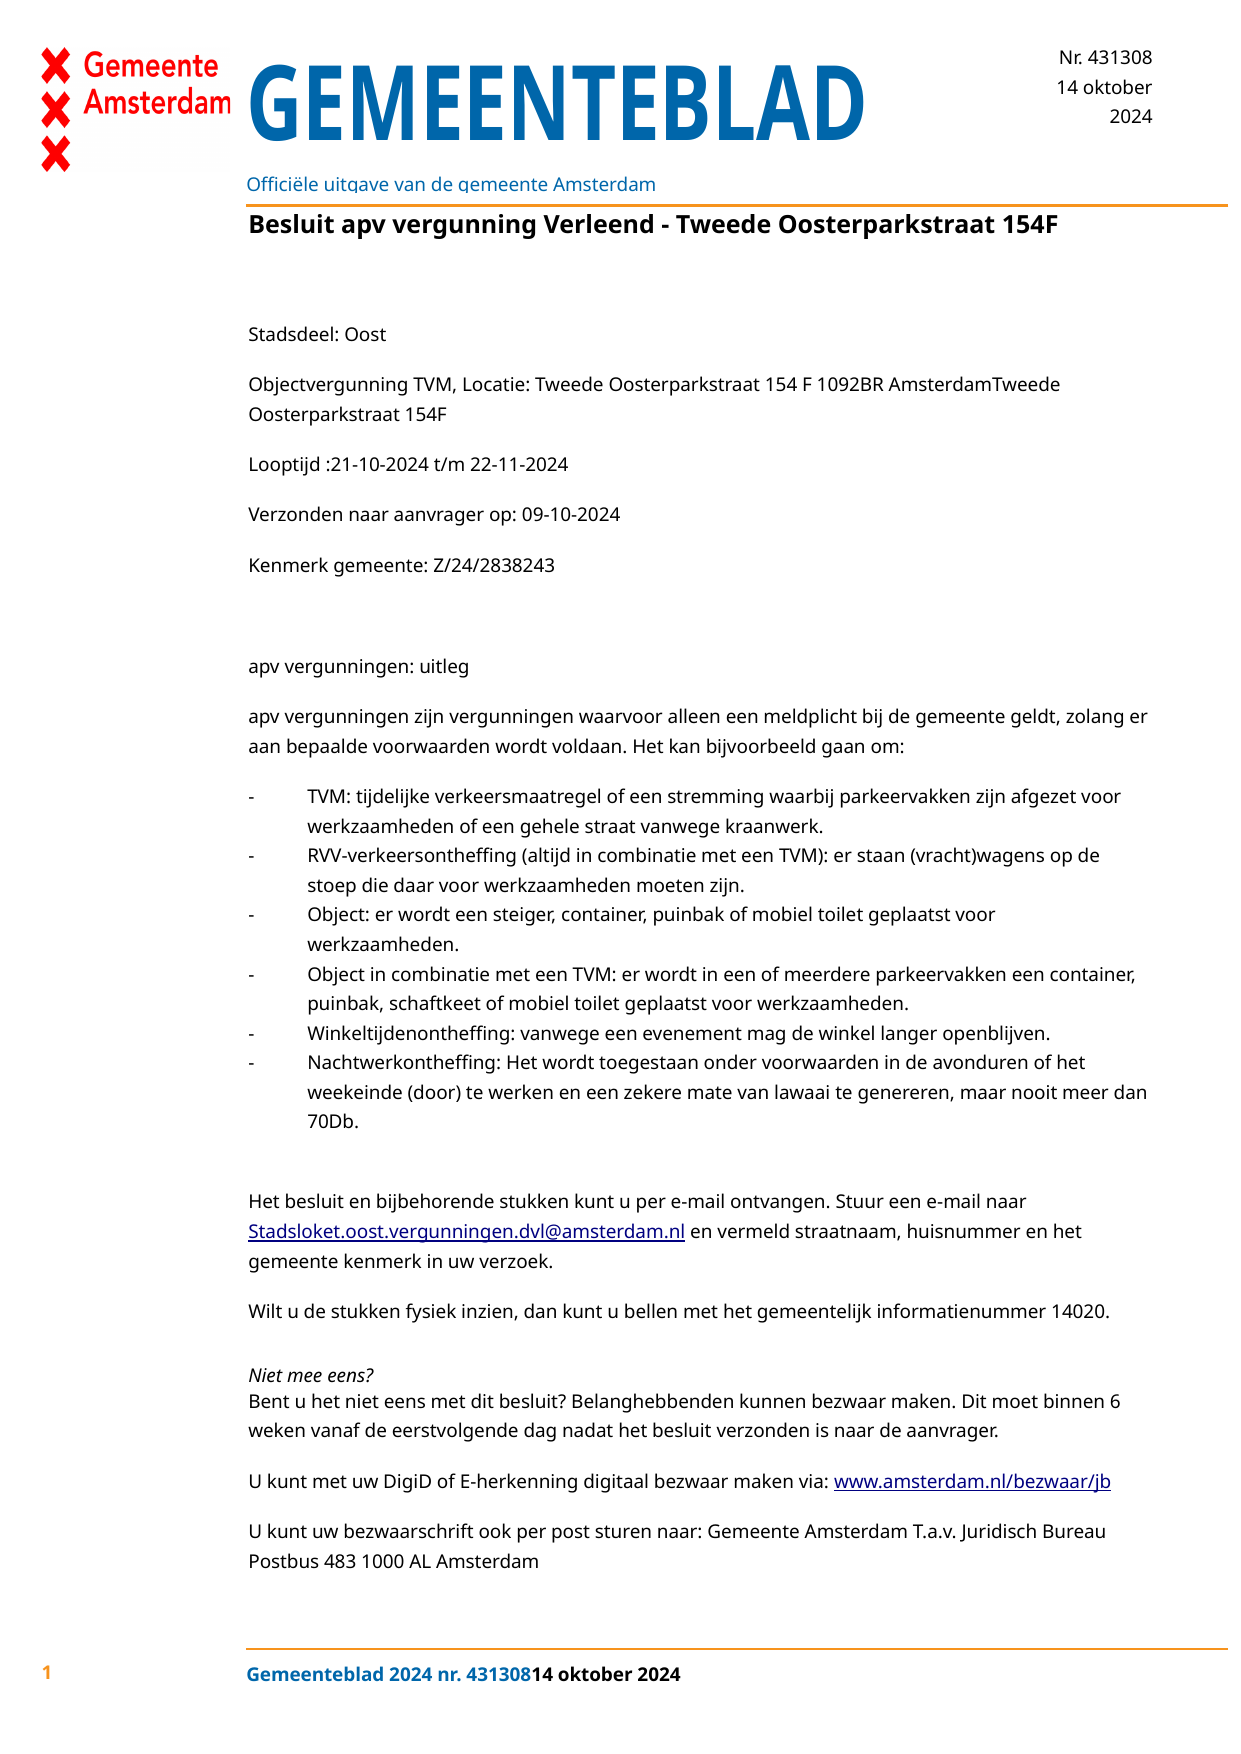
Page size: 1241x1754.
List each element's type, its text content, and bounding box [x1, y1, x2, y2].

text U kunt met uw DigiD of E-herkenning digitaal bezwaar maken via: www.amsterdam.nl/bezwaar/jb [248, 1468, 1152, 1494]
text Wilt u de stukken fysiek inzien, dan kunt u bellen met het gemeentelijk informatienummer 14020. [248, 1298, 1152, 1324]
text Het besluit en bijbehorende stukken kunt u per e-mail ontvangen. Stuur een e-mail naar Stadsloket.oost.vergunningen.dvl@amsterdam.nl en vermeld straatnaam, huisnummer en het gemeente kenmerk in uw verzoek. [248, 1189, 1152, 1273]
picture [41, 47, 231, 172]
text Kenmerk gemeente: Z/24/2838243 [248, 552, 1152, 578]
list RVV-verkeersontheffing (altijd in combinatie met een TVM): er staan (vracht)wagens op de stoep die daar voor werkzaamheden moeten zijn. [248, 842, 1152, 898]
text Objectvergunning TVM, Locatie: Tweede Oosterparkstraat 154 F 1092BR AmsterdamTweede Oosterparkstraat 154F [248, 371, 1152, 426]
list Winkeltijdenontheffing: vanwege een evenement mag de winkel langer openblijven. [248, 1020, 1152, 1046]
text Looptijd :21-10-2024 t/m 22-11-2024 [248, 451, 1152, 477]
text apv vergunningen zijn vergunningen waarvoor alleen een meldplicht bij de gemeente geldt, zolang er aan bepaalde voorwaarden wordt voldaan. Het kan bijvoorbeeld gaan om: [248, 703, 1152, 758]
text apv vergunningen: uitleg [248, 653, 1152, 678]
list Object: er wordt een steiger, container, puinbak of mobiel toilet geplaatst voor werkzaamheden. [248, 902, 1152, 957]
list Object in combinatie met een TVM: er wordt in een of meerdere parkeervakken een container, puinbak, schaftkeet of mobiel toilet geplaatst voor werkzaamheden. [248, 961, 1152, 1016]
list Nachtwerkontheffing: Het wordt toegestaan onder voorwaarden in de avonduren of het weekeinde (door) te werken en een zekere mate van lawaai te genereren, maar nooit meer dan 70Db. [248, 1049, 1152, 1134]
text Bent u het niet eens met dit besluit? Belanghebbenden kunnen bezwaar maken. Dit moet binnen 6 weken vanaf de eerstvolgende dag nadat het besluit verzonden is naar de aanvrager. [248, 1388, 1152, 1443]
text Besluit apv vergunning Verleend - Tweede Oosterparkstraat 154F [248, 207, 1152, 241]
text Stadsdeel: Oost [248, 321, 1152, 346]
text Niet mee eens? [248, 1362, 1152, 1388]
text Verzonden naar aanvrager op: 09-10-2024 [248, 502, 1152, 527]
list TVM: tijdelijke verkeersmaatregel of een stremming waarbij parkeervakken zijn afgezet voor werkzaamheden of een gehele straat vanwege kraanwerk. [248, 783, 1152, 838]
text U kunt uw bezwaarschrift ook per post sturen naar: Gemeente Amsterdam T.a.v. Juridisch Bureau Postbus 483 1000 AL Amsterdam [248, 1518, 1152, 1574]
